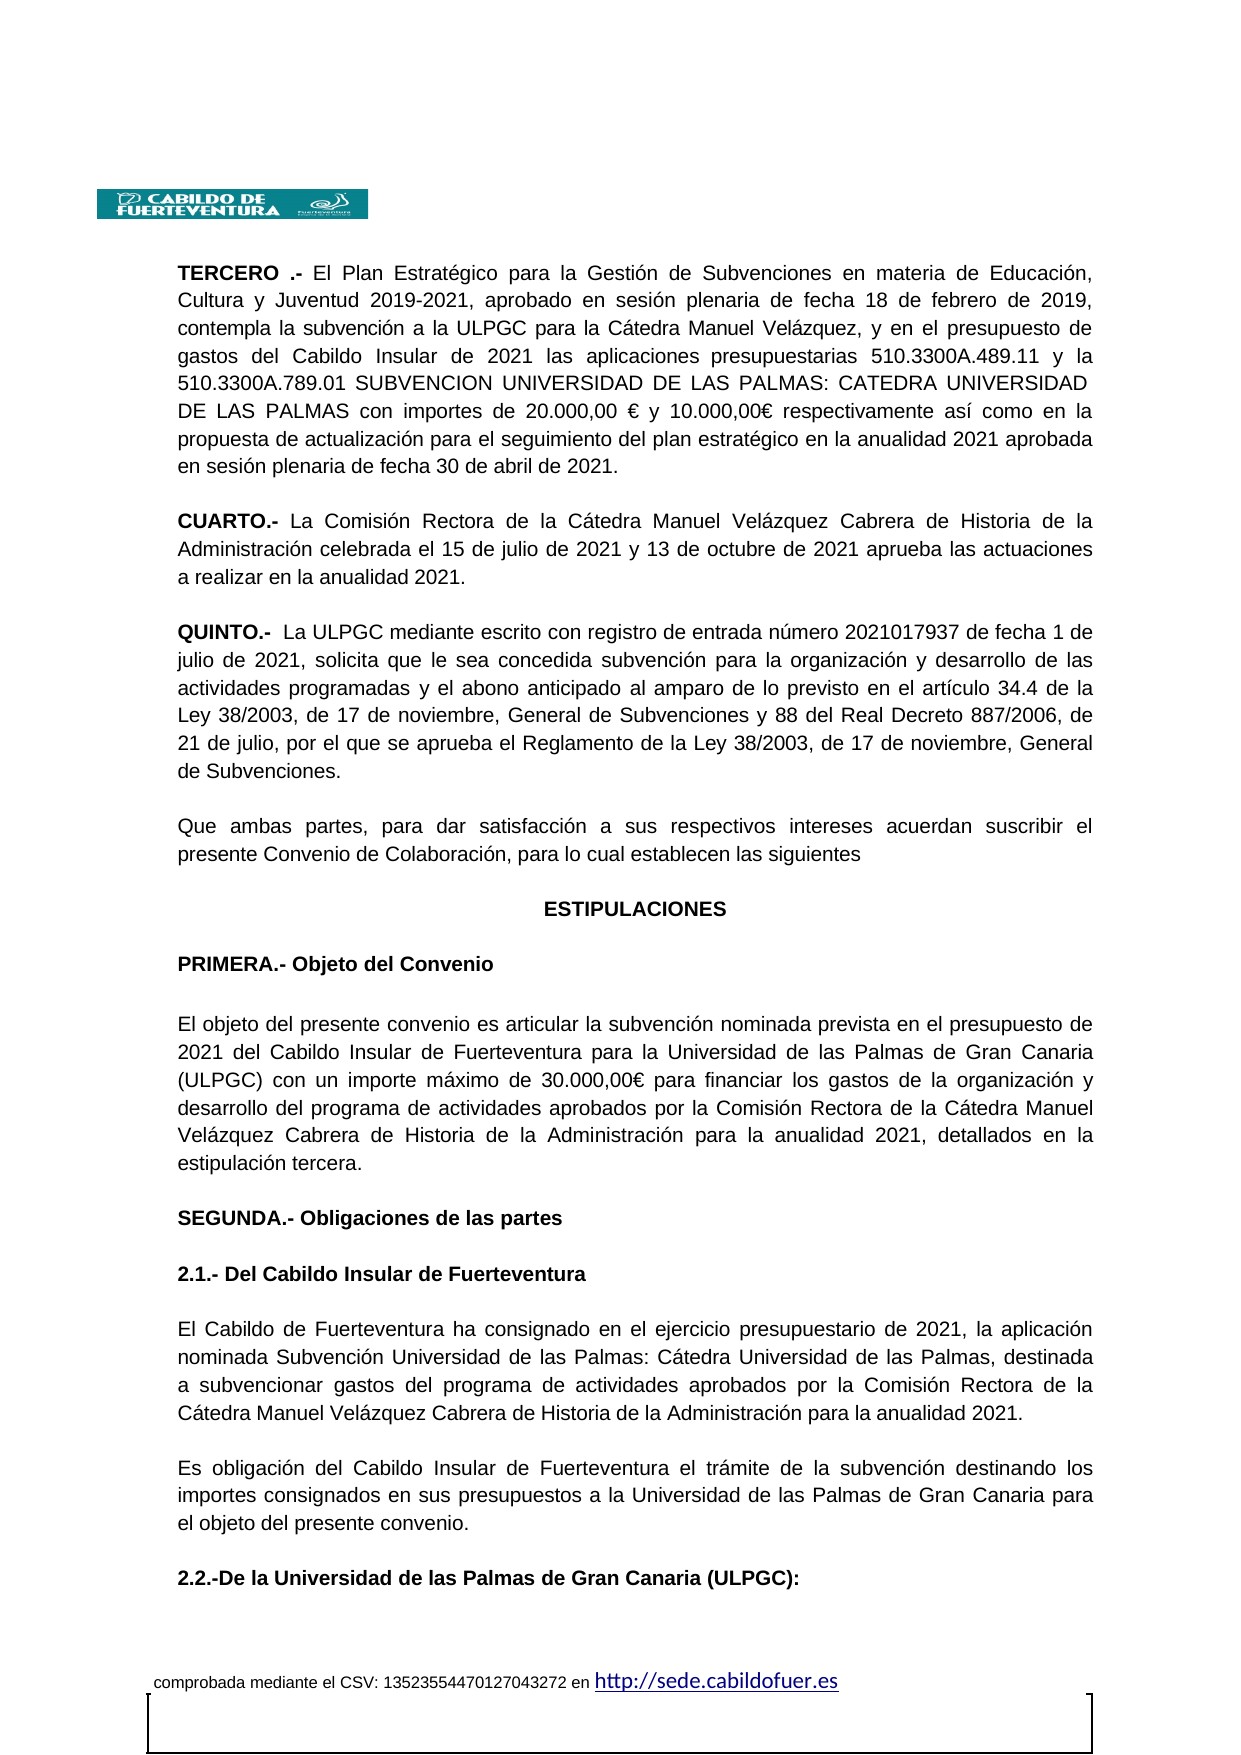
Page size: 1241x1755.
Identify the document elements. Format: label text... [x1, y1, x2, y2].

subtitle SEGUNDA.- Obligaciones de las partes 2.1.- Del Cabildo Insular de Fuerteventura [177, 1206, 589, 1285]
text El objeto del presente convenio es articular la subvención nominada prevista en el presupuesto de 2021 del Cabildo Insular de Fuerteventura para la Universidad de las Palmas de Gran Canaria (ULPGC) con un importe máximo de 30.000,00€ para financiar los gastos de la organización y desarrollo del programa de actividades aprobados por la Comisión Rectora de la Cátedra Manuel Velázquez Cabrera de Historia de la Administración para la anualidad 2021, detallados en la estipulación tercera. [177, 1012, 1093, 1175]
subtitle ESTIPULACIONES [541, 897, 729, 921]
text CUARTO.- La Comisión Rectora de la Cátedra Manuel Velázquez Cabrera de Historia de la Administración celebrada el 15 de julio de 2021 y 13 de octubre de 2021 aprueba las actuaciones a realizar en la anualidad 2021. [177, 509, 1093, 589]
text El Cabildo de Fuerteventura ha consignado en el ejercicio presupuestario de 2021, la aplicación nominada Subvención Universidad de las Palmas: Cátedra Universidad de las Palmas, destinada a subvencionar gastos del programa de actividades aprobados por la Comisión Rectora de la Cátedra Manuel Velázquez Cabrera de Historia de la Administración para la anualidad 2021. [177, 1317, 1093, 1424]
text Es obligación del Cabildo Insular de Fuerteventura el trámite de la subvención destinando los importes consignados en sus presupuestos a la Universidad de las Palmas de Gran Canaria para el objeto del presente convenio. [177, 1456, 1093, 1535]
text TERCERO .- El Plan Estratégico para la Gestión de Subvenciones en materia de Educación, Cultura y Juventud 2019-2021, aprobado en sesión plenaria de fecha 18 de febrero de 2019, contempla la subvención a la ULPGC para la Cátedra Manuel Velázquez, y en el presupuesto de gastos del Cabildo Insular de 2021 las aplicaciones presupuestarias 510.3300A.489.11 y la 510.3300A.789.01 SUBVENCION UNIVERSIDAD DE LAS PALMAS: CATEDRA UNIVERSIDAD [177, 260, 1093, 395]
picture [97, 189, 369, 219]
text PRIMERA.- Objeto del Convenio [177, 952, 1107, 976]
text Que ambas partes, para dar satisfacción a sus respectivos intereses acuerdan suscribir el presente Convenio de Colaboración, para lo cual establecen las siguientes [177, 814, 1093, 865]
text QUINTO.- La ULPGC mediante escrito con registro de entrada número 2021017937 de fecha 1 de julio de 2021, solicita que le sea concedida subvención para la organización y desarrollo de las actividades programadas y el abono anticipado al amparo de lo previsto en el artículo 34.4 de la Ley 38/2003, de 17 de noviembre, General de Subvenciones y 88 del Real Decreto 887/2006, de 21 de julio, por el que se aprueba el Reglamento de la Ley 38/2003, de 17 de noviembre, General de Subvenciones. [177, 620, 1093, 782]
text DE LAS PALMAS con importes de 20.000,00 € y 10.000,00€ respectivamente así como en la propuesta de actualización para el seguimiento del plan estratégico en la anualidad 2021 aprobada en sesión plenaria de fecha 30 de abril de 2021. [177, 399, 1093, 478]
subtitle 2.2.-De la Universidad de las Palmas de Gran Canaria (ULPGC): [177, 1566, 1107, 1590]
